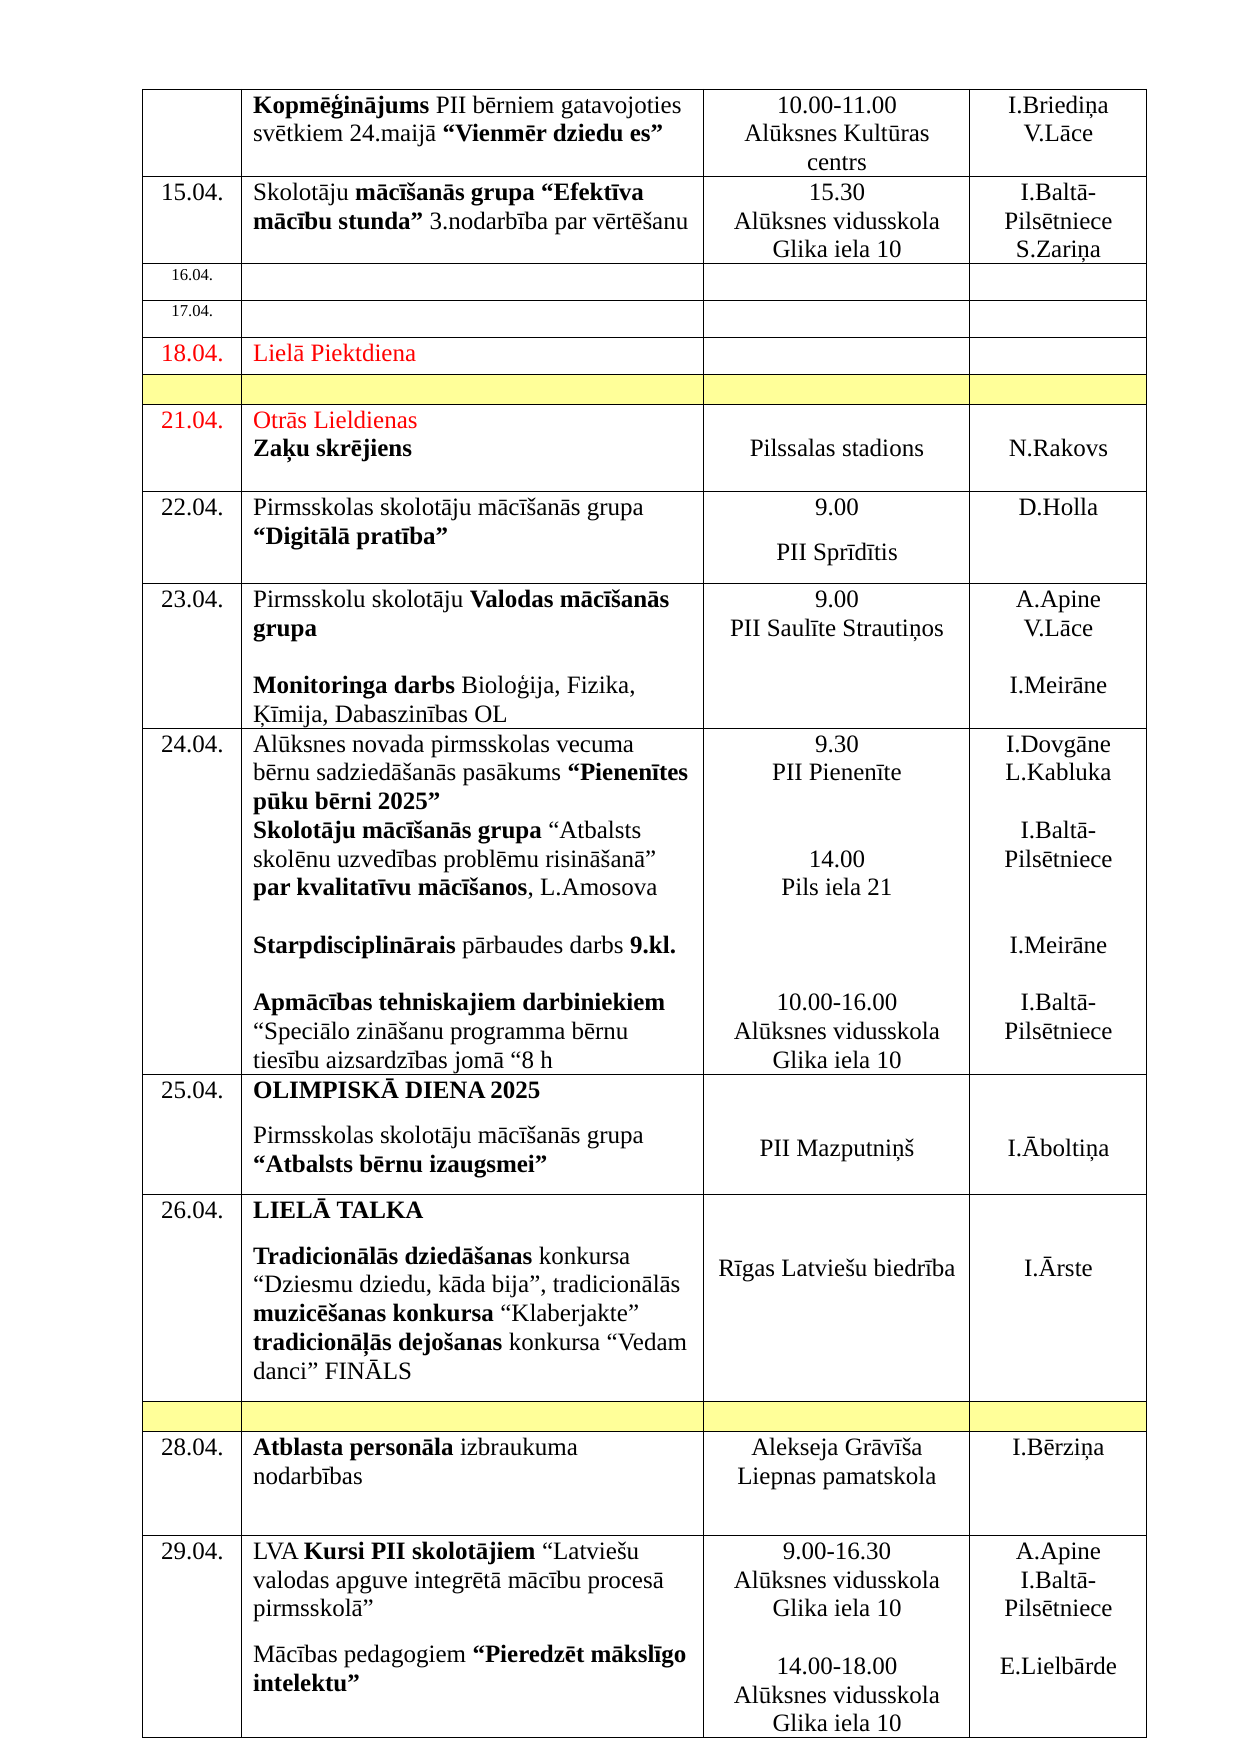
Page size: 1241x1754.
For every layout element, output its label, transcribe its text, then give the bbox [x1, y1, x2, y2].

table_cell 25.04. [143, 1075, 241, 1194]
table_cell I.Bērziņa [970, 1432, 1146, 1535]
table_cell 23.04. [143, 584, 241, 728]
table_cell [704, 338, 969, 374]
table_cell 24.04. [143, 729, 241, 1074]
table_cell Rīgas Latviešu biedrība [704, 1195, 969, 1401]
table_cell I.Āboltiņa [970, 1075, 1146, 1194]
table_cell 26.04. [143, 1195, 241, 1401]
table_cell [143, 1402, 241, 1431]
table_cell I.Briediņa V.Lāce [970, 90, 1146, 176]
table_cell A.Apine I.Baltā-Pilsētniece E.Lielbārde [970, 1536, 1146, 1737]
table_cell LVA Kursi PII skolotājiem “Latviešu valodas apguve integrētā mācību procesā pirmsskolā” Mācības pedagogiem “Pieredzēt mākslīgo intelektu” [242, 1536, 703, 1737]
table_cell I.Dovgāne L.Kabluka I.Baltā-Pilsētniece I.Meirāne I.Baltā-Pilsētniece [970, 729, 1146, 1074]
table_cell Skolotāju mācīšanās grupa “Efektīva mācību stunda” 3.nodarbība par vērtēšanu [242, 177, 703, 263]
table_cell A.Apine V.Lāce I.Meirāne [970, 584, 1146, 728]
table_cell 9.00 PII Saulīte Strautiņos [704, 584, 969, 728]
table_cell [242, 264, 703, 300]
table_cell [242, 1402, 703, 1431]
table_cell Pirmsskolu skolotāju Valodas mācīšanās grupa Monitoringa darbs Bioloģija, Fizika, Ķīmija, Dabaszinības OL [242, 584, 703, 728]
table_cell Kopmēģinājums PII bērniem gatavojoties svētkiem 24.maijā “Vienmēr dziedu es” [242, 90, 703, 176]
table_cell Alekseja Grāvīša Liepnas pamatskola [704, 1432, 969, 1535]
table_cell Otrās Lieldienas Zaķu skrējiens [242, 405, 703, 491]
table_cell [704, 264, 969, 300]
table_cell Pirmsskolas skolotāju mācīšanās grupa “Digitālā pratība” [242, 492, 703, 583]
table_cell 18.04. [143, 338, 241, 374]
table_cell 9.00 PII Sprīdītis [704, 492, 969, 583]
table_cell 9.00-16.30 Alūksnes vidusskola Glika iela 10 14.00-18.00 Alūksnes vidusskola Glika iela 10 [704, 1536, 969, 1737]
table_cell 16.04. [143, 264, 241, 300]
table_cell 22.04. [143, 492, 241, 583]
table_cell [143, 375, 241, 404]
table_cell PII Mazputniņš [704, 1075, 969, 1194]
table_cell OLIMPISKĀ DIENA 2025 Pirmsskolas skolotāju mācīšanās grupa “Atbalsts bērnu izaugsmei” [242, 1075, 703, 1194]
table_cell [242, 301, 703, 337]
table_cell 21.04. [143, 405, 241, 491]
table_cell Alūksnes novada pirmsskolas vecuma bērnu sadziedāšanās pasākums “Pienenītes pūku bērni 2025” Skolotāju mācīšanās grupa “Atbalsts skolēnu uzvedības problēmu risināšanā” par kvalitatīvu mācīšanos, L.Amosova Starpdisciplinārais pārbaudes darbs 9.kl. Apmācības tehniskajiem darbiniekiem “Speciālo zināšanu programma bērnu tiesību aizsardzības jomā “8 h [242, 729, 703, 1074]
table_cell N.Rakovs [970, 405, 1146, 491]
table_cell I.Ārste [970, 1195, 1146, 1401]
table_cell [143, 90, 241, 176]
table_cell [704, 375, 969, 404]
table_cell [704, 1402, 969, 1431]
table_cell LIELĀ TALKA Tradicionālās dziedāšanas konkursa “Dziesmu dziedu, kāda bija”, tradicionālās muzicēšanas konkursa “Klaberjakte” tradicionāļās dejošanas konkursa “Vedam danci” FINĀLS [242, 1195, 703, 1401]
table_cell Lielā Piektdiena [242, 338, 703, 374]
table_cell Pilssalas stadions [704, 405, 969, 491]
table_cell 28.04. [143, 1432, 241, 1535]
table_cell 15.30 Alūksnes vidusskola Glika iela 10 [704, 177, 969, 263]
table_cell [970, 338, 1146, 374]
table_cell 29.04. [143, 1536, 241, 1737]
table_cell [242, 375, 703, 404]
table_cell 15.04. [143, 177, 241, 263]
table_cell [970, 301, 1146, 337]
table_cell [970, 1402, 1146, 1431]
table_cell 17.04. [143, 301, 241, 337]
table_cell 10.00-11.00 Alūksnes Kultūras centrs [704, 90, 969, 176]
table_cell [704, 301, 969, 337]
table_cell I.Baltā-Pilsētniece S.Zariņa [970, 177, 1146, 263]
table_cell D.Holla [970, 492, 1146, 583]
table_cell 9.30 PII Pienenīte 14.00 Pils iela 21 10.00-16.00 Alūksnes vidusskola Glika iela 10 [704, 729, 969, 1074]
table_cell [970, 264, 1146, 300]
table_cell Atblasta personāla izbraukuma nodarbības [242, 1432, 703, 1535]
table_cell [970, 375, 1146, 404]
